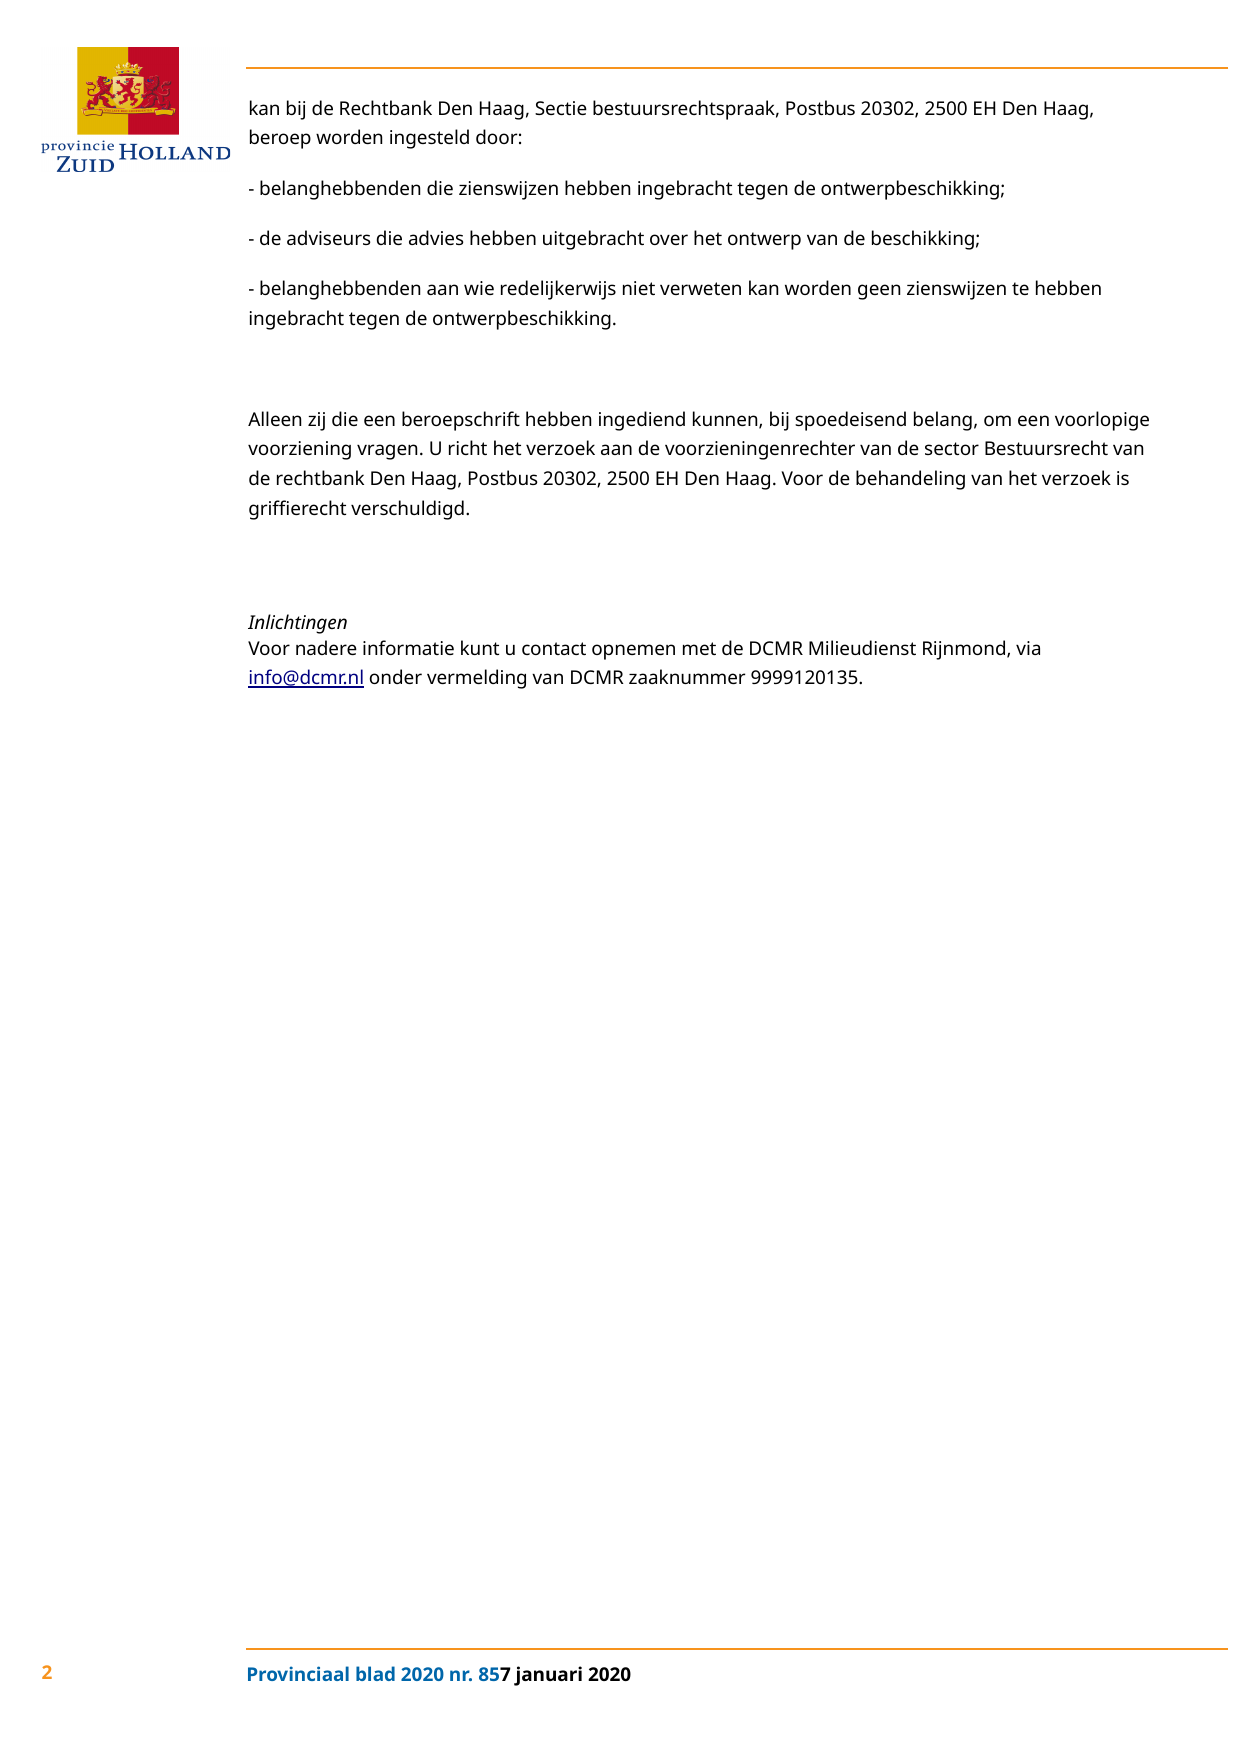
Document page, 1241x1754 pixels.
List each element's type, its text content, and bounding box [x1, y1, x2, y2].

text - belanghebbenden aan wie redelijkerwijs niet verweten kan worden geen zienswijzen te hebben ingebracht tegen de ontwerpbeschikking. [248, 276, 1152, 331]
picture [41, 47, 231, 172]
text Alleen zij die een beroepschrift hebben ingediend kunnen, bij spoedeisend belang, om een voorlopige voorziening vragen. U richt het verzoek aan de voorzieningenrechter van de sector Bestuursrecht van de rechtbank Den Haag, Postbus 20302, 2500 EH Den Haag. Voor de behandeling van het verzoek is griffierecht verschuldigd. [248, 406, 1152, 521]
text Voor nadere informatie kunt u contact opnemen met de DCMR Milieudienst Rijnmond, via info@dcmr.nl onder vermelding van DCMR zaaknummer 9999120135. [248, 635, 1152, 690]
text Inlichtingen [248, 609, 1152, 635]
text kan bij de Rechtbank Den Haag, Sectie bestuursrechtspraak, Postbus 20302, 2500 EH Den Haag, beroep worden ingesteld door: [248, 95, 1152, 150]
text - de adviseurs die advies hebben uitgebracht over het ontwerp van de beschikking; [248, 225, 1152, 251]
text - belanghebbenden die zienswijzen hebben ingebracht tegen de ontwerpbeschikking; [248, 175, 1152, 201]
